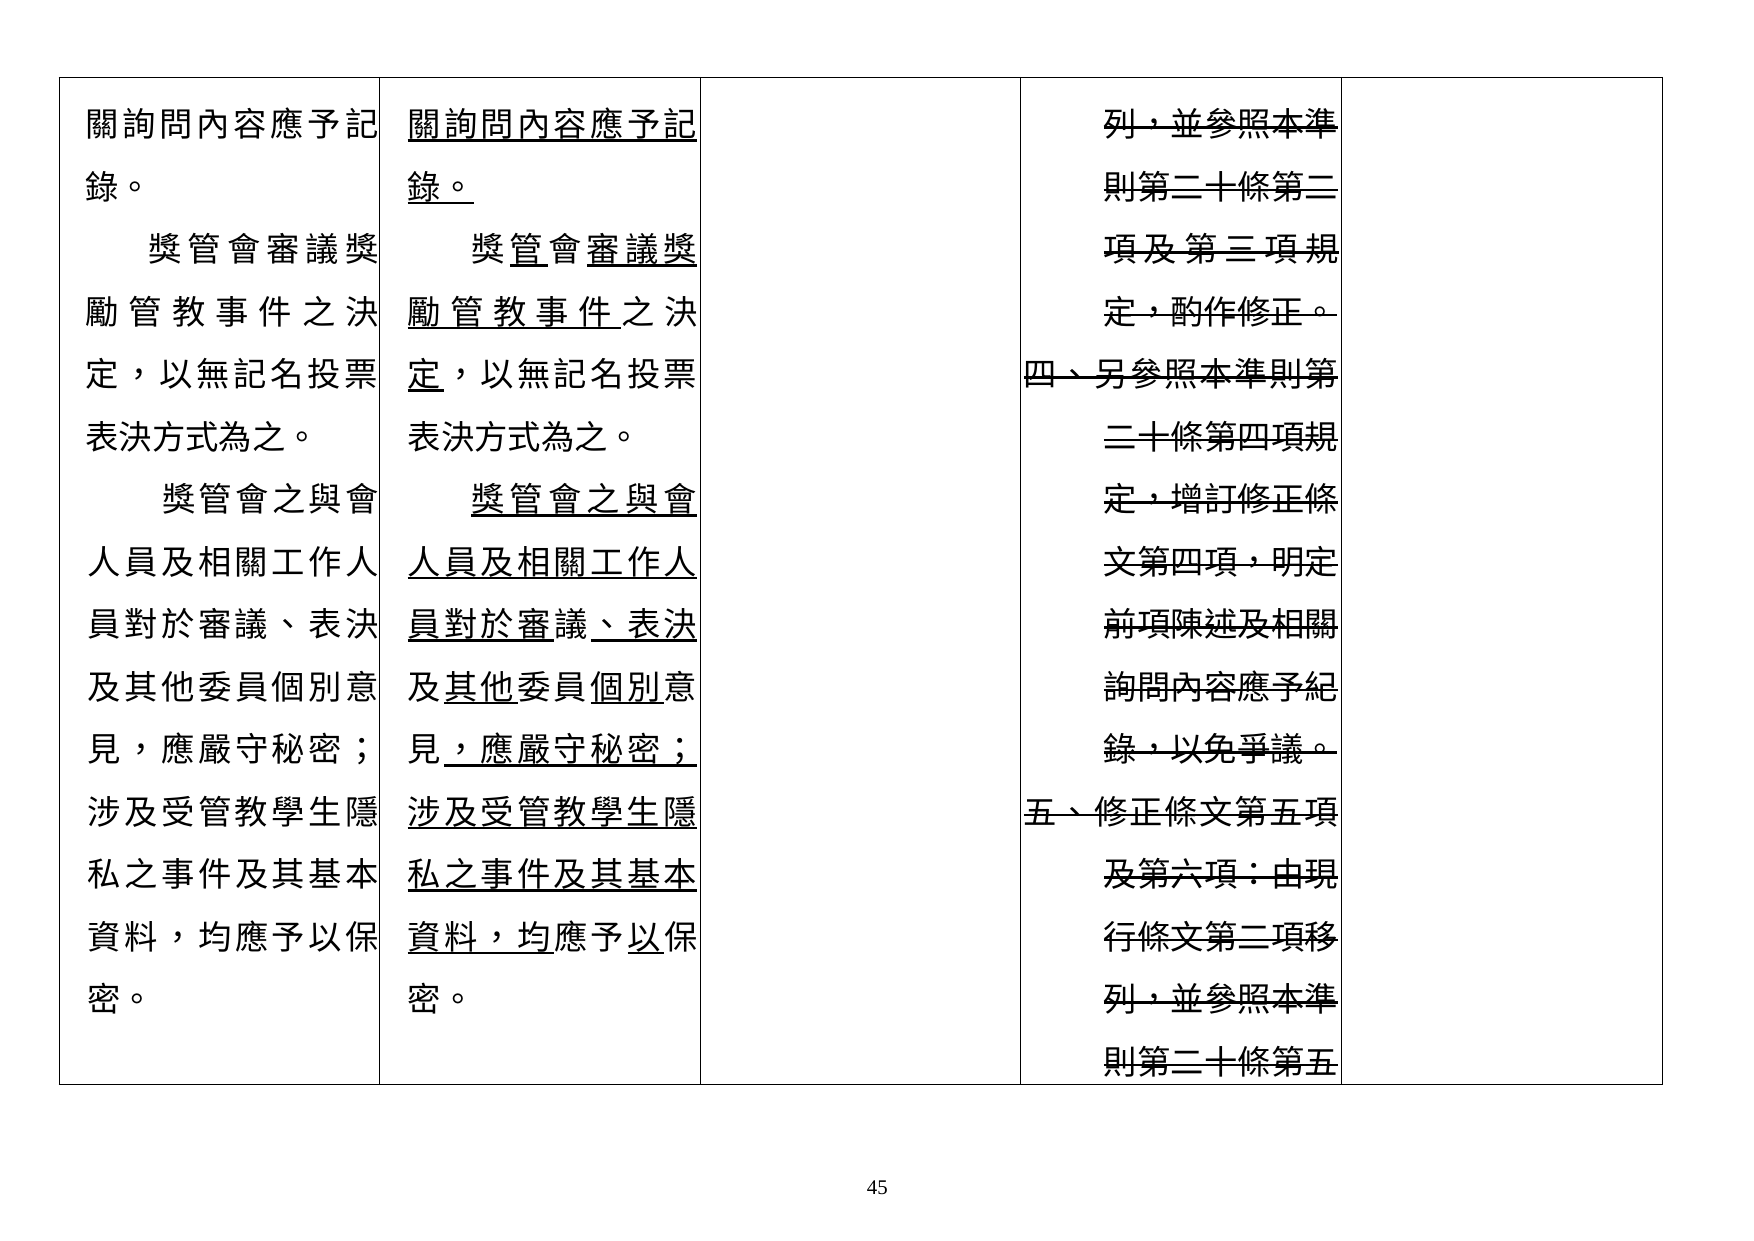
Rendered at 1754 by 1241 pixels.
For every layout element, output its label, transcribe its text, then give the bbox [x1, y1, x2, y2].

table_cell [1342, 78, 1662, 1084]
table_cell 列，並參照本準則第二十條第二項及第三項規定，酌作修正。 四、另參照本準則第二十條第四項規定，增訂修正條文第四項，明定前項陳述及相關詢問內容應予紀錄，以免爭議。 五、修正條文第五項及第六項：由現行條文第二項移列，並參照本準則第二十條第五 [1021, 78, 1341, 1084]
table_cell 關詢問內容應予記錄。 獎管會審議獎勵管教事件之決定，以無記名投票表決方式為之。 獎管會之與會人員及相關工作人員對於審議、表決及其他委員個別意見，應嚴守秘密；涉及受管教學生隱私之事件及其基本資料，均應予以保密。 [380, 78, 700, 1084]
table_cell [701, 78, 1020, 1084]
table_cell 關詢問內容應予記錄。 獎管會審議獎勵管教事件之決定，以無記名投票表決方式為之。 獎管會之與會人員及相關工作人員對於審議、表決及其他委員個別意見，應嚴守秘密；涉及受管教學生隱私之事件及其基本資料，均應予以保密。 [60, 78, 379, 1084]
